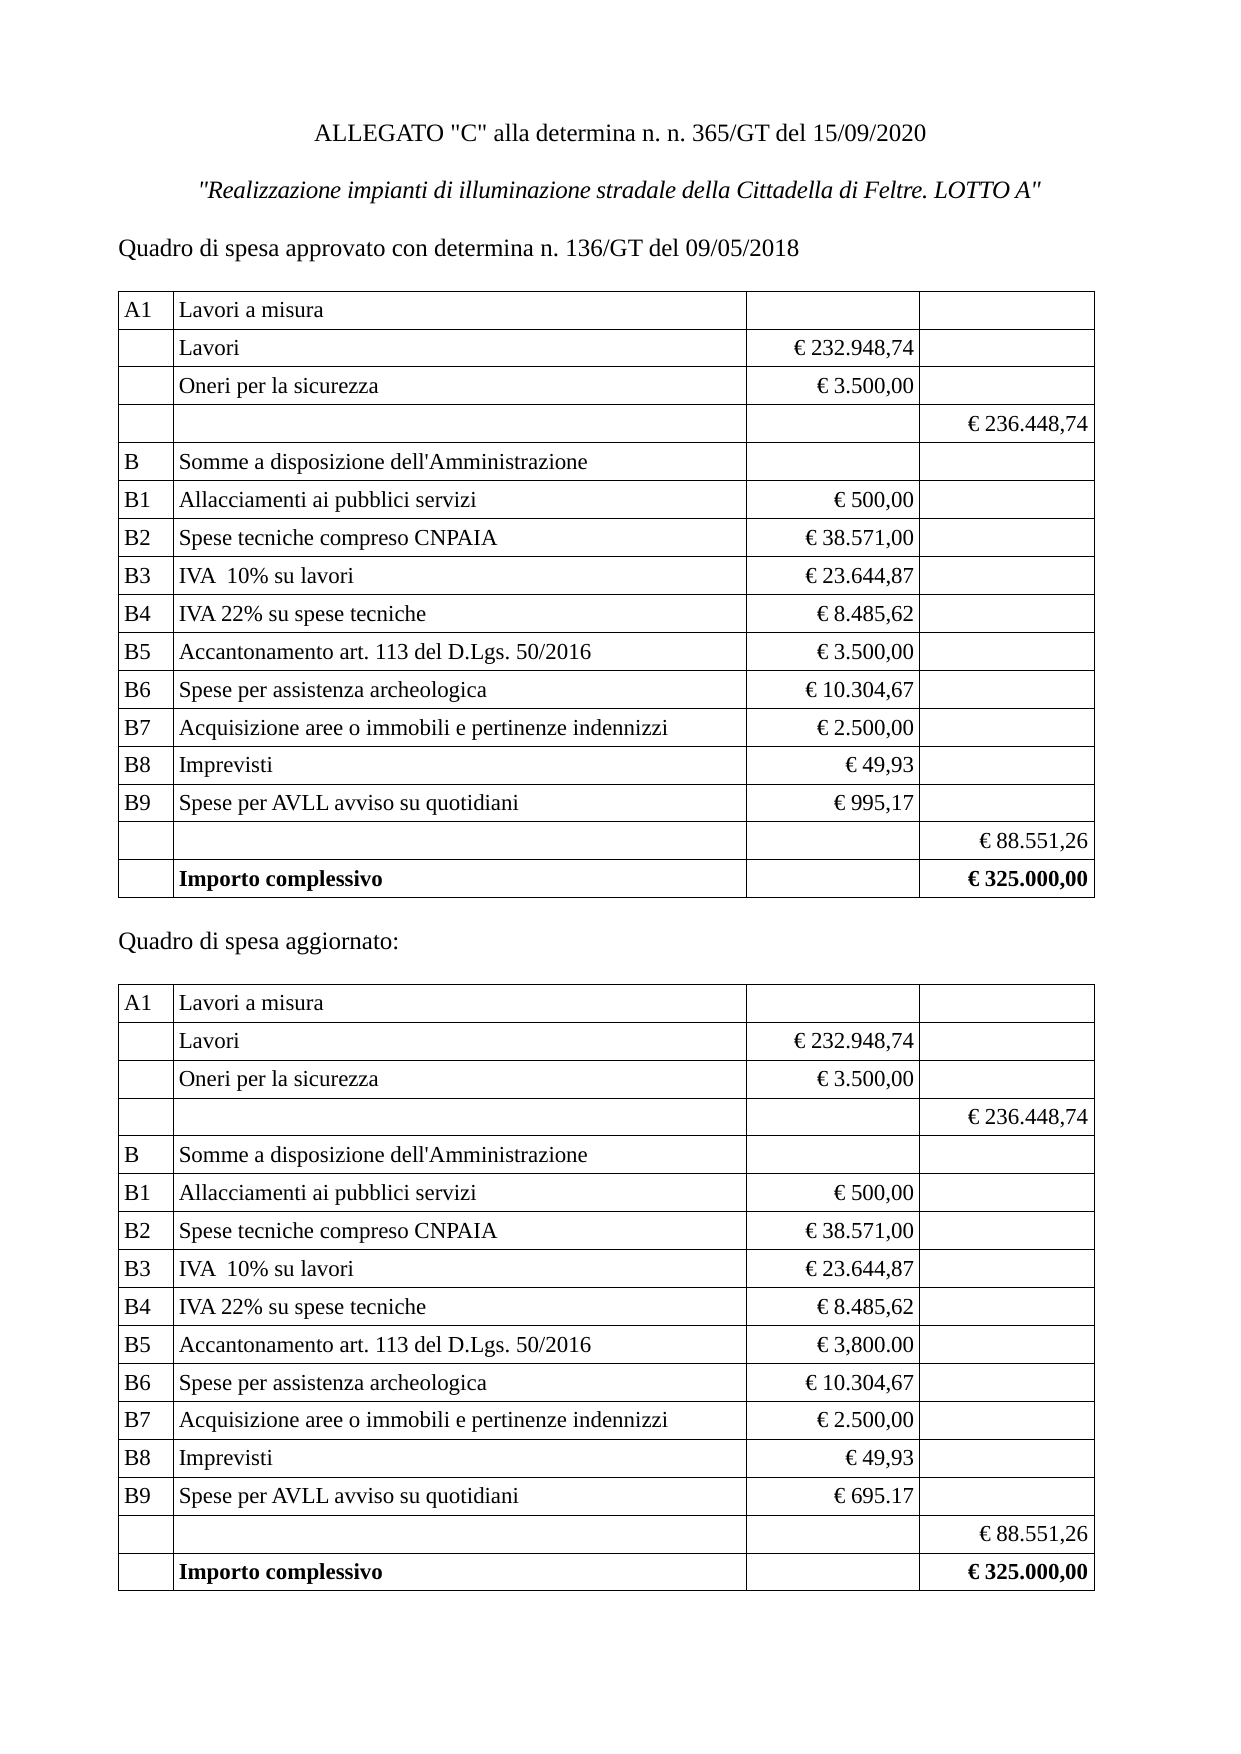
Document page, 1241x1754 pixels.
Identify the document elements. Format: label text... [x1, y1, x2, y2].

table_cell € 3.500,00 [747, 367, 919, 404]
table_cell [920, 1288, 1094, 1325]
table_cell [119, 822, 173, 859]
table_cell € 8.485,62 [747, 1288, 919, 1325]
table_cell B3 [119, 1250, 173, 1287]
table_cell Acquisizione aree o immobili e pertinenze indennizzi [174, 709, 746, 746]
table_cell [920, 1174, 1094, 1211]
table_cell B7 [119, 1402, 173, 1439]
table_cell [920, 1136, 1094, 1173]
table_cell [920, 1061, 1094, 1097]
table_cell € 2.500,00 [747, 709, 919, 746]
table_cell [920, 1023, 1094, 1059]
table_header [920, 985, 1094, 1022]
table_cell [119, 1554, 173, 1590]
table_cell € 10.304,67 [747, 1364, 919, 1401]
table_cell € 10.304,67 [747, 671, 919, 708]
table_cell [119, 1099, 173, 1135]
table_cell B9 [119, 1478, 173, 1514]
table_cell € 8.485,62 [747, 595, 919, 632]
table_cell B8 [119, 1440, 173, 1477]
text "Realizzazione impianti di illuminazione stradale della Cittadella di Feltre. LOTTO A" [118, 176, 1122, 204]
table_header [747, 985, 919, 1022]
table_cell [747, 1516, 919, 1552]
table_cell [119, 405, 173, 442]
table_cell B6 [119, 1364, 173, 1401]
table_cell € 325.000,00 [920, 1554, 1094, 1590]
table_cell [174, 405, 746, 442]
table_cell [920, 785, 1094, 821]
table_cell IVA 22% su spese tecniche [174, 595, 746, 632]
table_cell Oneri per la sicurezza [174, 1061, 746, 1097]
table_cell Somme a disposizione dell'Amministrazione [174, 1136, 746, 1173]
table_cell Accantonamento art. 113 del D.Lgs. 50/2016 [174, 633, 746, 670]
table_cell [747, 860, 919, 897]
table_cell Spese per assistenza archeologica [174, 671, 746, 708]
table_cell [920, 633, 1094, 670]
table_cell € 3.500,00 [747, 633, 919, 670]
table_cell € 3.800,00 [747, 1326, 919, 1363]
table_cell € 232.948,74 [747, 330, 919, 366]
table_cell B2 [119, 1212, 173, 1249]
table_header [747, 292, 919, 328]
table_cell [920, 519, 1094, 556]
table_cell € 23.644,87 [747, 1250, 919, 1287]
table_cell [920, 1250, 1094, 1287]
table_cell [119, 330, 173, 366]
table_cell IVA 22% su spese tecniche [174, 1288, 746, 1325]
table_cell Importo complessivo [174, 1554, 746, 1590]
table_cell [119, 860, 173, 897]
table_cell Importo complessivo [174, 860, 746, 897]
table_cell Lavori [174, 330, 746, 366]
table_cell Allacciamenti ai pubblici servizi [174, 481, 746, 518]
table_cell B9 [119, 785, 173, 821]
table_cell [920, 557, 1094, 594]
table_cell Imprevisti [174, 747, 746, 783]
table_cell B1 [119, 481, 173, 518]
table_cell € 500,00 [747, 1174, 919, 1211]
table_cell B8 [119, 747, 173, 783]
table_cell [920, 481, 1094, 518]
table_cell € 236.448,74 [920, 405, 1094, 442]
table_cell B7 [119, 709, 173, 746]
table_cell Spese per assistenza archeologica [174, 1364, 746, 1401]
table_cell € 325.000,00 [920, 860, 1094, 897]
table_cell € 2.500,00 [747, 1402, 919, 1439]
table_cell Imprevisti [174, 1440, 746, 1477]
table_cell B3 [119, 557, 173, 594]
table_cell [747, 822, 919, 859]
table_cell B4 [119, 1288, 173, 1325]
table_cell [747, 1099, 919, 1135]
table_cell B5 [119, 1326, 173, 1363]
table_cell [920, 443, 1094, 480]
table_header Lavori a misura [174, 292, 746, 328]
table_cell € 38.571,00 [747, 519, 919, 556]
table_cell IVA 10% su lavori [174, 557, 746, 594]
table_cell [174, 822, 746, 859]
table_cell [920, 1212, 1094, 1249]
table_cell [920, 747, 1094, 783]
table_cell [747, 443, 919, 480]
table_cell € 49,93 [747, 747, 919, 783]
table_cell € 38.571,00 [747, 1212, 919, 1249]
table_cell Lavori [174, 1023, 746, 1059]
table_cell B2 [119, 519, 173, 556]
table_cell € 995,17 [747, 785, 919, 821]
table_cell Acquisizione aree o immobili e pertinenze indennizzi [174, 1402, 746, 1439]
table_cell [920, 1326, 1094, 1363]
table_cell IVA 10% su lavori [174, 1250, 746, 1287]
table_cell [119, 1061, 173, 1097]
table_cell [174, 1516, 746, 1552]
table_cell Spese per AVLL avviso su quotidiani [174, 785, 746, 821]
text Quadro di spesa aggiornato: [118, 926, 1122, 955]
table_header Lavori a misura [174, 985, 746, 1022]
table_cell Somme a disposizione dell'Amministrazione [174, 443, 746, 480]
table_cell B [119, 1136, 173, 1173]
table_cell [119, 1023, 173, 1059]
table_cell [747, 405, 919, 442]
table_cell [920, 367, 1094, 404]
table_cell [119, 367, 173, 404]
table_cell [747, 1554, 919, 1590]
text ALLEGATO "C" alla determina n. n. 365/GT del 15/09/2020 [118, 118, 1122, 147]
table_cell € 88.551,26 [920, 822, 1094, 859]
table_cell B [119, 443, 173, 480]
text Quadro di spesa approvato con determina n. 136/GT del 09/05/2018 [118, 233, 1122, 262]
table_cell [920, 595, 1094, 632]
table_cell [747, 1136, 919, 1173]
table_cell Spese per AVLL avviso su quotidiani [174, 1478, 746, 1514]
table_header A1 [119, 985, 173, 1022]
table_cell € 23.644,87 [747, 557, 919, 594]
table_header [920, 292, 1094, 328]
table_cell [920, 330, 1094, 366]
table_cell Allacciamenti ai pubblici servizi [174, 1174, 746, 1211]
table_cell € 88.551,26 [920, 1516, 1094, 1552]
table_cell [920, 671, 1094, 708]
table_cell [119, 1516, 173, 1552]
table_cell B5 [119, 633, 173, 670]
table_cell € 695,17 [747, 1478, 919, 1514]
table_cell Accantonamento art. 113 del D.Lgs. 50/2016 [174, 1326, 746, 1363]
table_cell B4 [119, 595, 173, 632]
table_cell [920, 1440, 1094, 1477]
table_cell € 3.500,00 [747, 1061, 919, 1097]
table_cell Oneri per la sicurezza [174, 367, 746, 404]
table_cell B6 [119, 671, 173, 708]
table_cell [920, 709, 1094, 746]
table_cell [920, 1364, 1094, 1401]
table_cell Spese tecniche compreso CNPAIA [174, 1212, 746, 1249]
table_cell € 49,93 [747, 1440, 919, 1477]
table_cell € 236.448,74 [920, 1099, 1094, 1135]
table_header A1 [119, 292, 173, 328]
table_cell € 232.948,74 [747, 1023, 919, 1059]
table_cell € 500,00 [747, 481, 919, 518]
table_cell Spese tecniche compreso CNPAIA [174, 519, 746, 556]
table_cell [174, 1099, 746, 1135]
table_cell [920, 1478, 1094, 1514]
table_cell B1 [119, 1174, 173, 1211]
table_cell [920, 1402, 1094, 1439]
